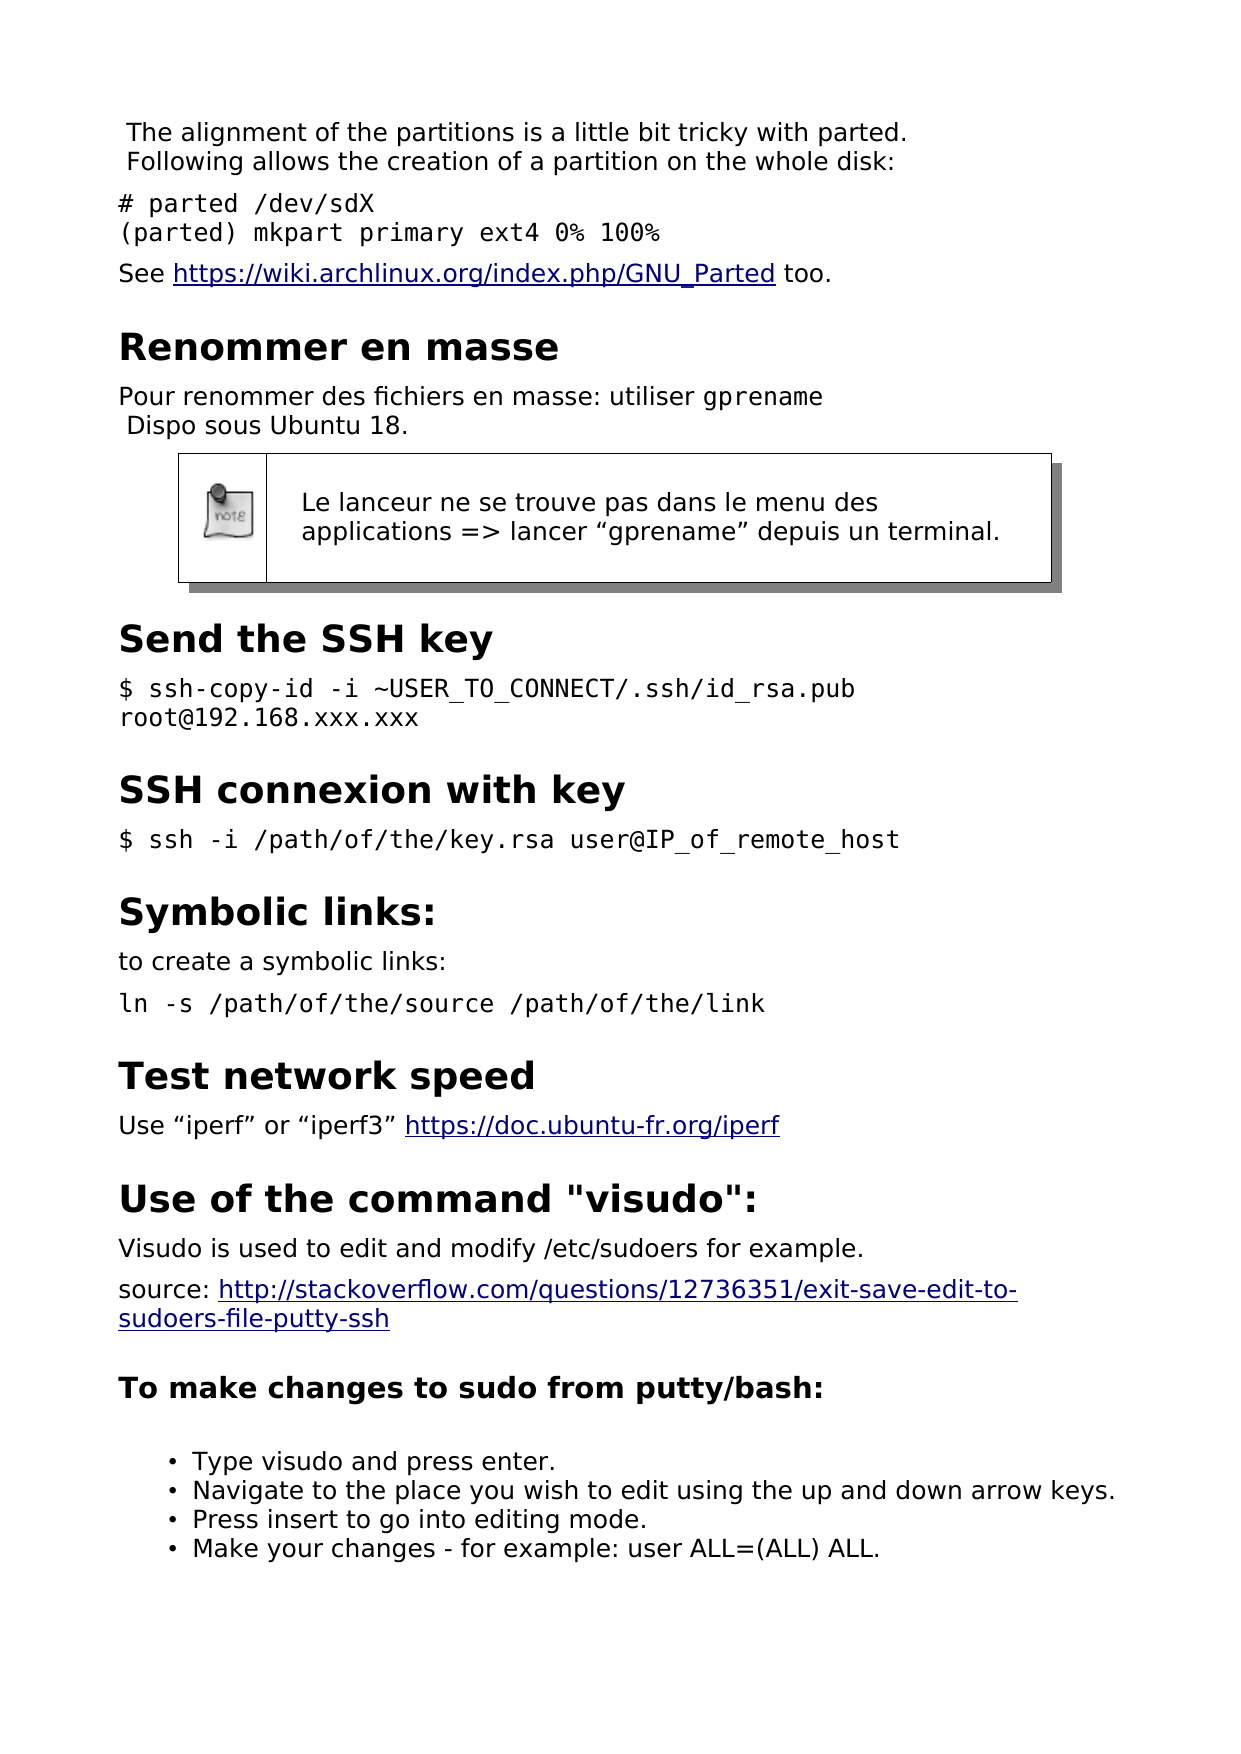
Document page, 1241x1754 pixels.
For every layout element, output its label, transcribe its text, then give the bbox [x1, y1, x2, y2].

list Make your changes - for example: user ALL=(ALL) ALL. [177, 1535, 1122, 1564]
list Navigate to the place you wish to edit using the up and down arrow keys. [177, 1476, 1122, 1506]
list Type visudo and press enter. [177, 1447, 1122, 1476]
subtitle Symbolic links: [118, 891, 1122, 935]
text $ ssh -i /path/of/the/key.rsa user@IP_of_remote_host [118, 825, 1122, 854]
picture [190, 476, 266, 552]
subtitle Test network speed [118, 1055, 1122, 1098]
text to create a symbolic links: [118, 947, 1122, 976]
table_header Le lanceur ne se trouve pas dans le menu des applications => lancer “gprename” depuis un terminal. [267, 454, 1051, 582]
text # parted /dev/sdX (parted) mkpart primary ext4 0% 100% [118, 189, 1122, 247]
text ln -s /path/of/the/source /path/of/the/link [118, 989, 1122, 1018]
subtitle To make changes to sudo from putty/bash: [118, 1371, 1122, 1405]
text See https://wiki.archlinux.org/index.php/GNU_Parted too. [118, 259, 1122, 288]
text Pour renommer des fichiers en masse: utiliser gprename Dispo sous Ubuntu 18. [118, 382, 1122, 440]
subtitle Renommer en masse [118, 326, 1122, 369]
subtitle SSH connexion with key [118, 769, 1122, 813]
table_header [179, 454, 266, 582]
text The alignment of the partitions is a little bit tricky with parted. Following allows the creation of a partition on the whole disk: [118, 118, 1122, 176]
text $ ssh-copy-id -i ~USER_TO_CONNECT/.ssh/id_rsa.pub root@192.168.xxx.xxx [118, 674, 1122, 732]
text source: http://stackoverflow.com/questions/12736351/exit-save-edit-to-sudoers-file-putty-ssh [118, 1275, 1122, 1334]
subtitle Send the SSH key [118, 618, 1122, 661]
text Visudo is used to edit and modify /etc/sudoers for example. [118, 1234, 1122, 1263]
list Press insert to go into editing mode. [177, 1506, 1122, 1535]
subtitle Use of the command "visudo": [118, 1178, 1122, 1221]
text Use “iperf” or “iperf3” https://doc.ubuntu-fr.org/iperf [118, 1111, 1122, 1140]
